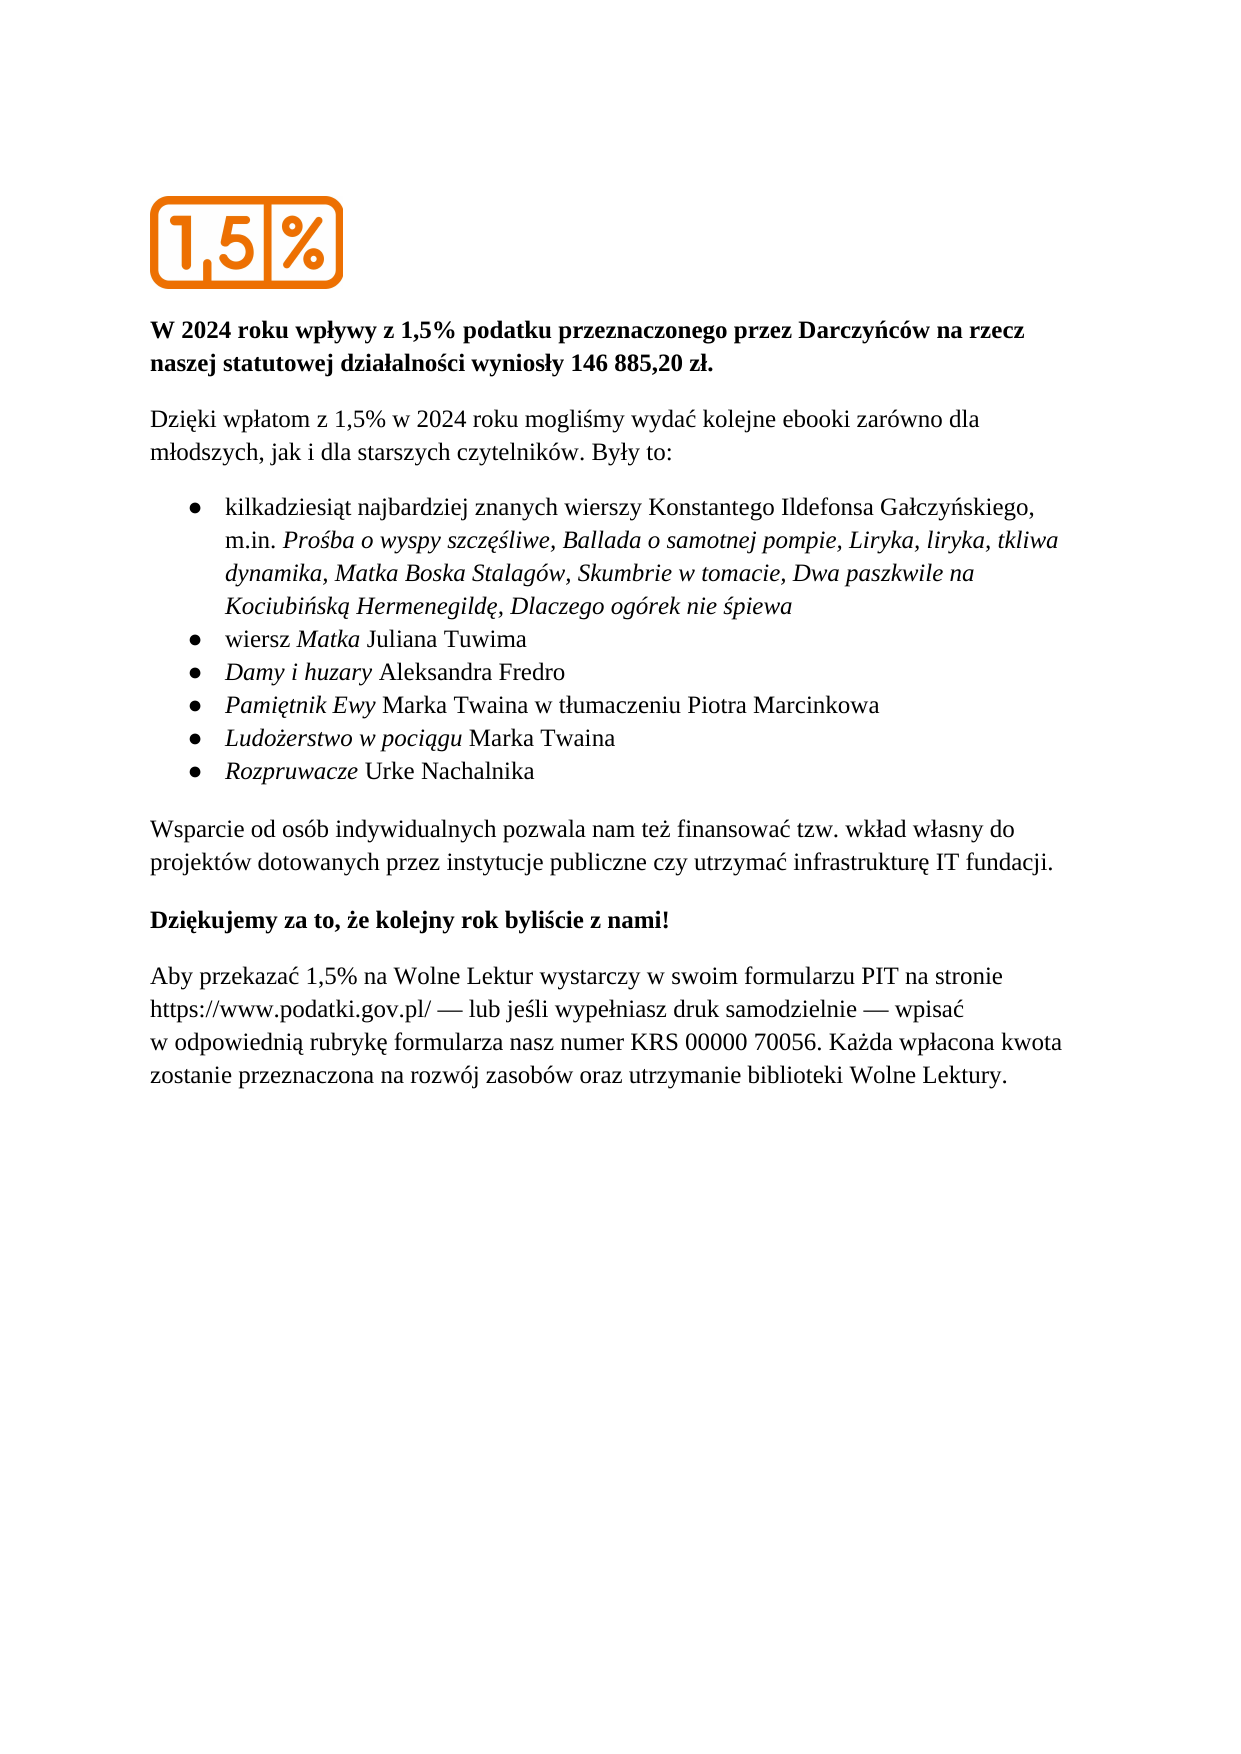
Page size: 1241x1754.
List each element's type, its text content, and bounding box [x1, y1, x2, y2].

list Pamiętnik Ewy Marka Twaina w tłumaczeniu Piotra Marcinkowa [187, 690, 1090, 719]
text Dzięki wpłatom z 1,5% w 2024 roku mogliśmy wydać kolejne ebooki zarówno dla młodszych, jak i dla starszych czytelników. Były to: [150, 404, 1090, 465]
text Dziękujemy za to, że kolejny rok byliście z nami! [150, 906, 1090, 934]
list Rozpruwacze Urke Nachalnika [187, 756, 1090, 785]
list kilkadziesiąt najbardziej znanych wierszy Konstantego Ildefonsa Gałczyńskiego, m.in. Prośba o wyspy szczęśliwe, Ballada o samotnej pompie, Liryka, liryka, tkliwa dynamika, Matka Boska Stalagów, Skumbrie w tomacie, Dwa paszkwile na Kociubińską Hermenegildę, Dlaczego ogórek nie śpiewa [187, 492, 1090, 620]
picture [150, 196, 343, 289]
text Aby przekazać 1,5% na Wolne Lektur wystarczy w swoim formularzu PIT na stronie https://www.podatki.gov.pl/ — lub jeśli wypełniasz druk samodzielnie — wpisać w odpowiednią rubrykę formularza nasz numer KRS 00000 70056. Każda wpłacona kwota zostanie przeznaczona na rozwój zasobów oraz utrzymanie biblioteki Wolne Lektury. [150, 961, 1090, 1089]
text Wsparcie od osób indywidualnych pozwala nam też finansować tzw. wkład własny do projektów dotowanych przez instytucje publiczne czy utrzymać infrastrukturę IT fundacji. [150, 814, 1090, 876]
text W 2024 roku wpływy z 1,5% podatku przeznaczonego przez Darczyńców na rzecz naszej statutowej działalności wyniosły 146 885,20 zł. [150, 315, 1090, 377]
list wiersz Matka Juliana Tuwima [187, 624, 1090, 653]
list Ludożerstwo w pociągu Marka Twaina [187, 723, 1090, 752]
list Damy i huzary Aleksandra Fredro [187, 657, 1090, 686]
